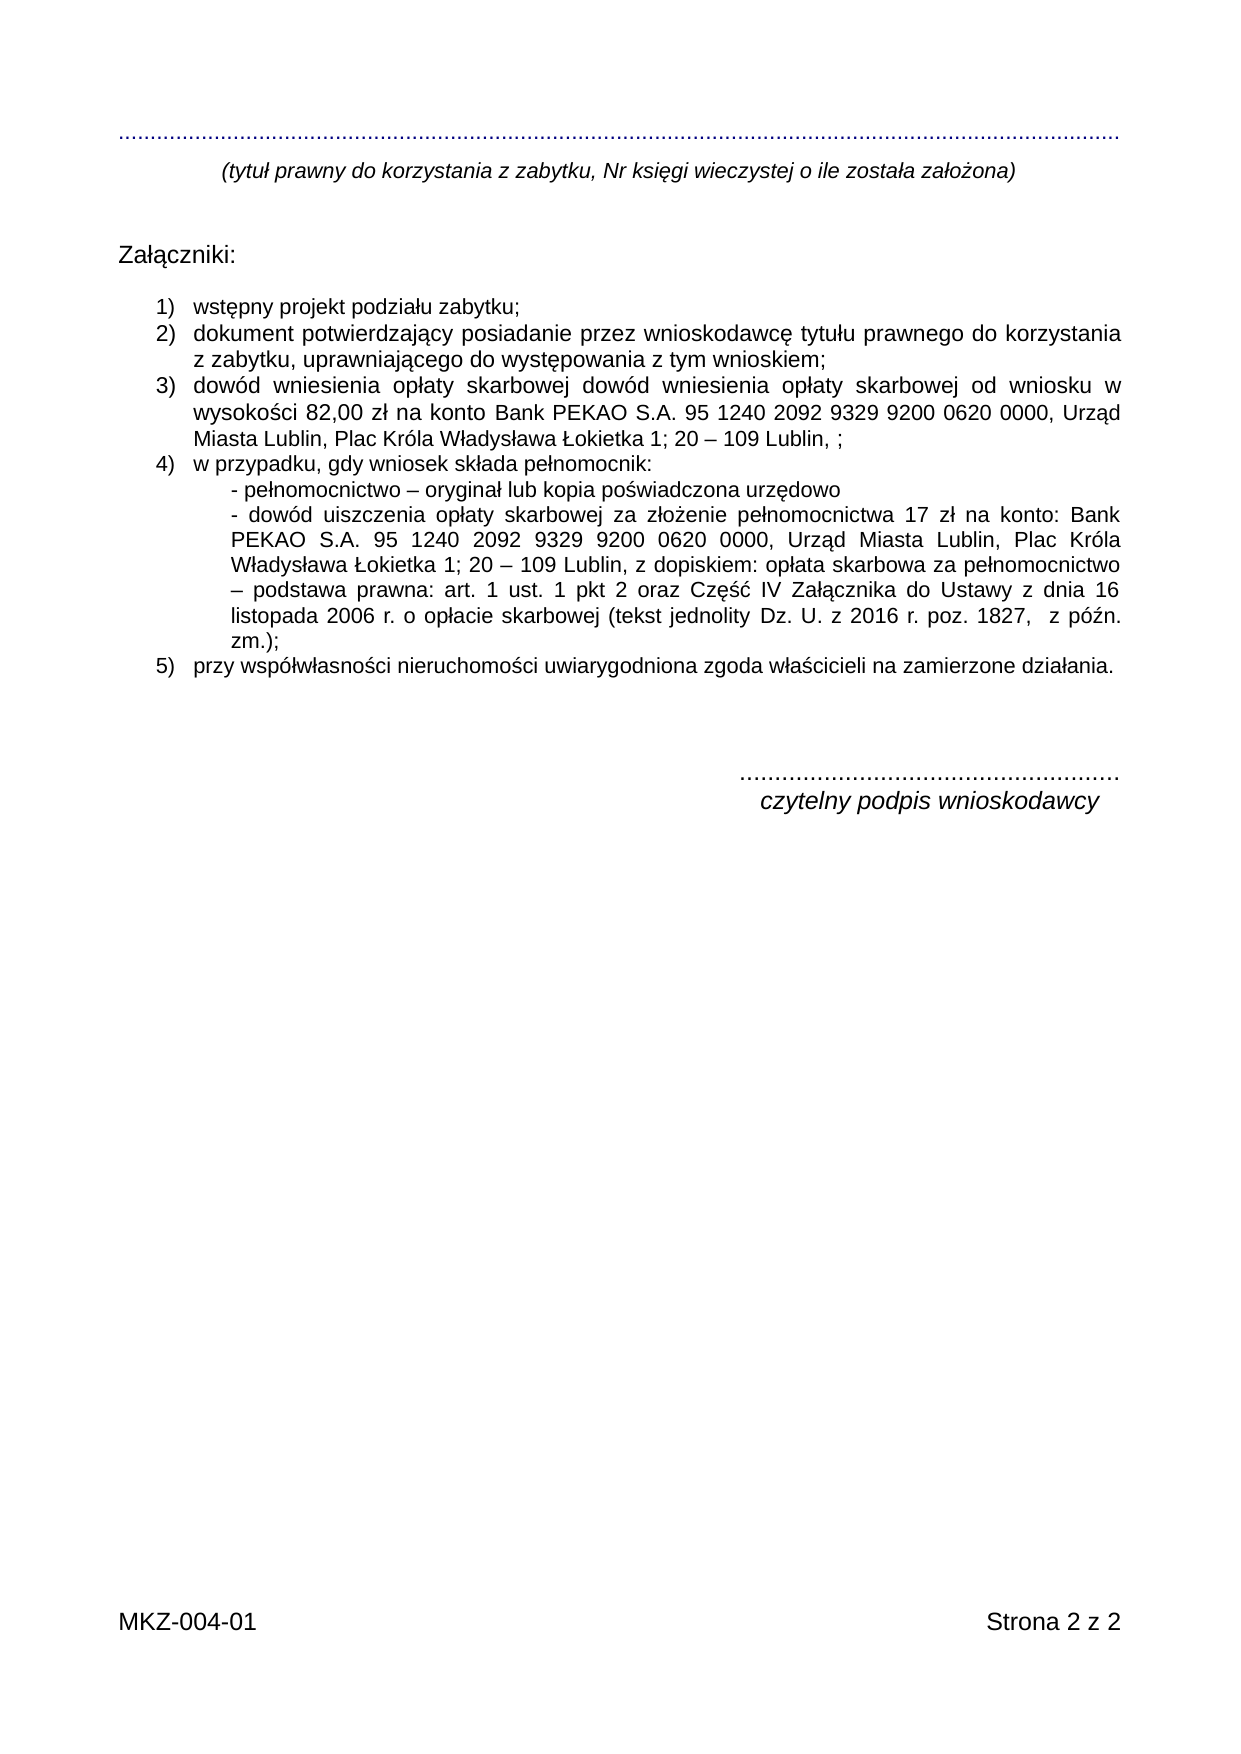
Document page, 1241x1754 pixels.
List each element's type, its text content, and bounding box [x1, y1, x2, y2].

list - pełnomocnictwo – oryginał lub kopia poświadczona urzędowo [193, 476, 1122, 502]
list dokument potwierdzający posiadanie przez wnioskodawcę tytułu prawnego do korzystania z zabytku, uprawniającego do występowania z tym wnioskiem; [156, 319, 1122, 372]
list przy współwłasności nieruchomości uwiarygodniona zgoda właścicieli na zamierzone działania. [156, 653, 1122, 678]
list w przypadku, gdy wniosek składa pełnomocnik: [156, 451, 1122, 476]
text (tytuł prawny do korzystania z zabytku, Nr księgi wieczystej o ile została założona) [118, 158, 1122, 183]
text Załączniki: [118, 240, 1122, 269]
list - dowód uiszczenia opłaty skarbowej za złożenie pełnomocnictwa 17 zł na konto: Bank PEKAO S.A. 95 1240 2092 9329 9200 0620 0000, Urząd Miasta Lublin, Plac Króla Władysława Łokietka 1; 20 – 109 Lublin, z dopiskiem: opłata skarbowa za pełnomocnictwo – podstawa prawna: art. 1 ust. 1 pkt 2 oraz Część IV Załącznika do Ustawy z dnia 16 listopada 2006 r. o opłacie skarbowej (tekst jednolity Dz. U. z 2016 r. poz. 1827, z późn. zm.); [193, 502, 1122, 653]
text czytelny podpis wnioskodawcy [760, 786, 1122, 815]
list dowód wniesienia opłaty skarbowej dowód wniesienia opłaty skarbowej od wniosku w wysokości 82,00 zł na konto Bank PEKAO S.A. 95 1240 2092 9329 9200 0620 0000, Urząd Miasta Lublin, Plac Króla Władysława Łokietka 1; 20 – 109 Lublin, ; [156, 372, 1122, 451]
list wstępny projekt podziału zabytku; [156, 294, 1122, 319]
